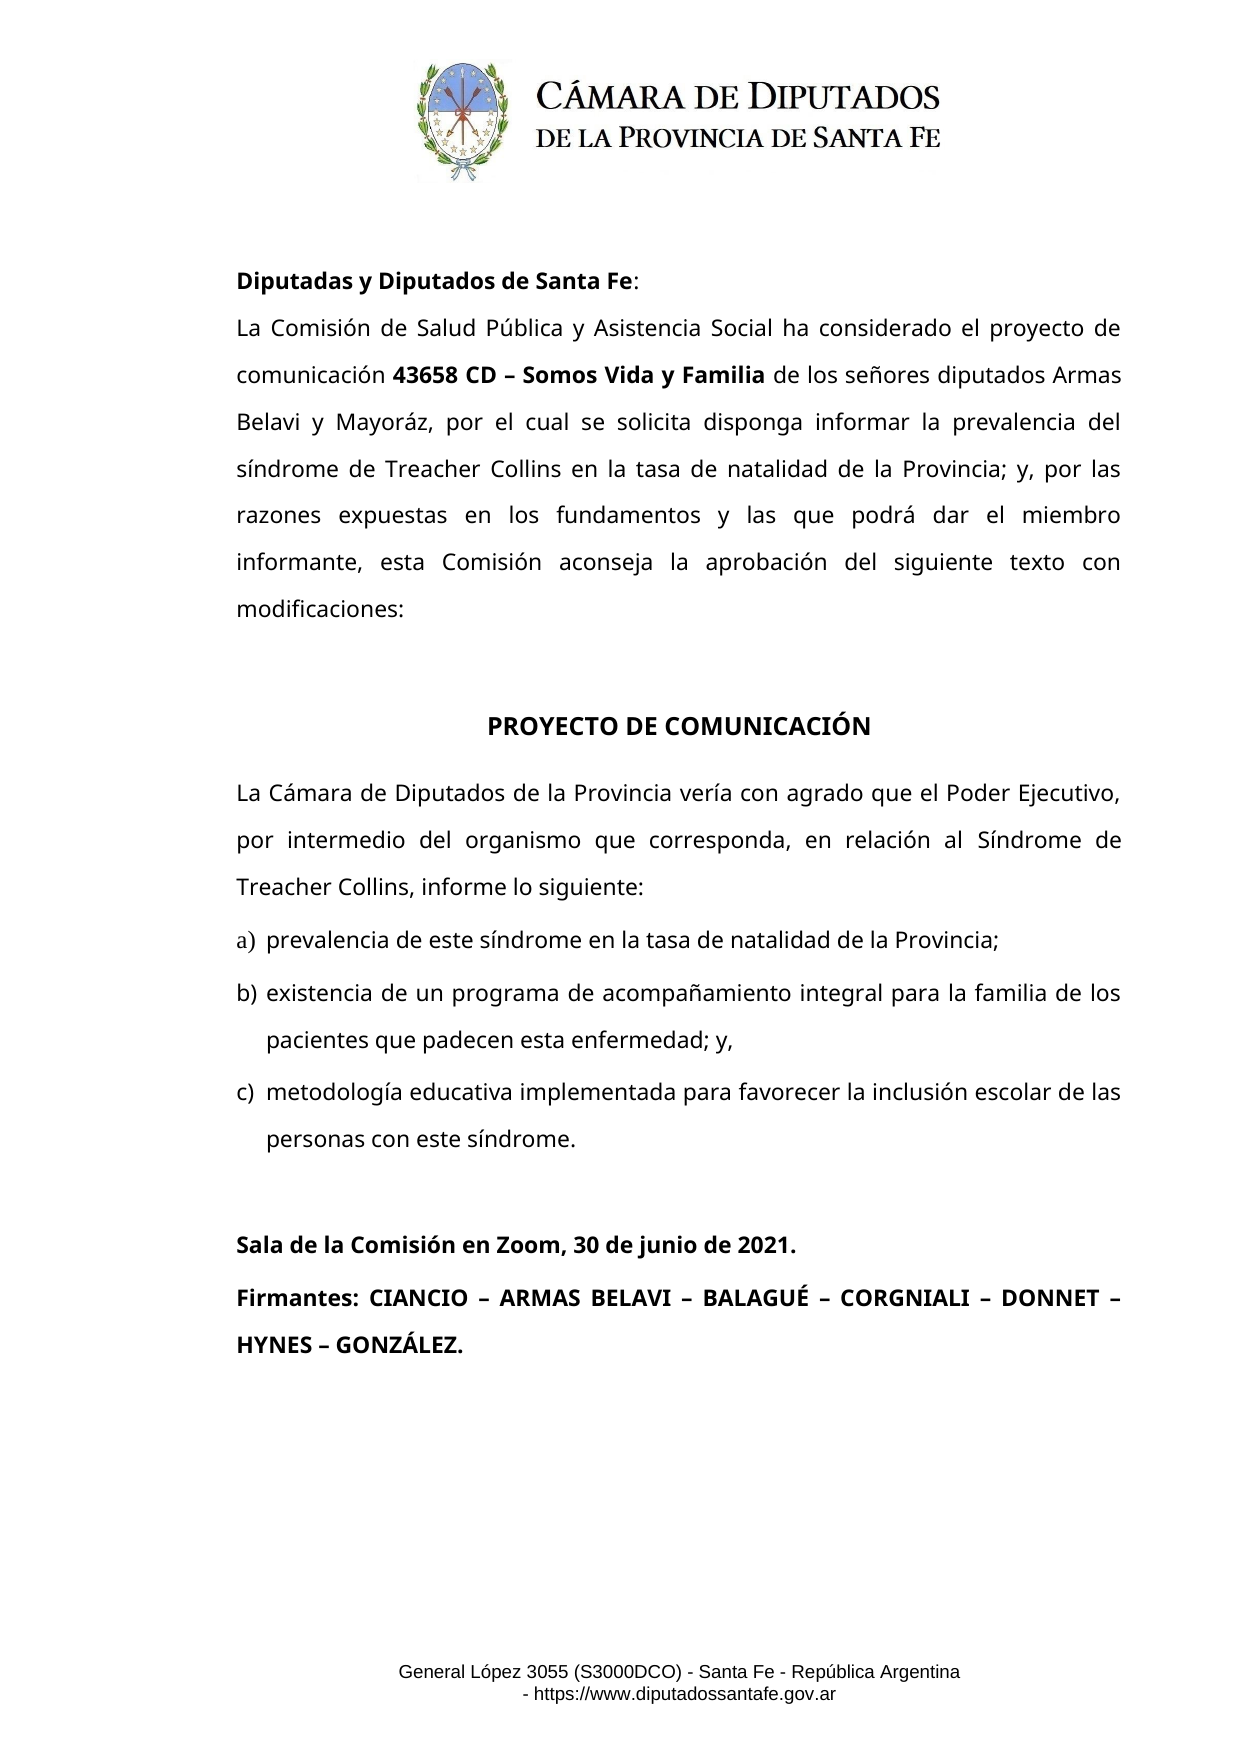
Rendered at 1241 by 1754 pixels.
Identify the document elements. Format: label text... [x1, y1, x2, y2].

list existencia de un programa de acompañamiento integral para la familia de los pacientes que padecen esta enfermedad; y, [236, 977, 1122, 1055]
text La Cámara de Diputados de la Provincia vería con agrado que el Poder Ejecutivo, por intermedio del organismo que corresponda, en relación al Síndrome de Treacher Collins, informe lo siguiente: [236, 777, 1122, 902]
text La Comisión de Salud Pública y Asistencia Social ha considerado el proyecto de comunicación 43658 CD – Somos Vida y Familia de los señores diputados Armas Belavi y Mayoráz, por el cual se solicita disponga informar la prevalencia del síndrome de Treacher Collins en la tasa de natalidad de la Provincia; y, por las razones expuestas en los fundamentos y las que podrá dar el miembro informante, esta Comisión aconseja la aprobación del siguiente texto con modificaciones: [236, 312, 1122, 624]
picture [413, 59, 945, 183]
text Diputadas y Diputados de Santa Fe: [236, 265, 1122, 296]
text PROYECTO DE COMUNICACIÓN [236, 709, 1122, 743]
list metodología educativa implementada para favorecer la inclusión escolar de las personas con este síndrome. [236, 1076, 1122, 1154]
text Firmantes: CIANCIO – ARMAS BELAVI – BALAGUÉ – CORGNIALI – DONNET – HYNES – GONZÁLEZ. [236, 1282, 1122, 1360]
list prevalencia de este síndrome en la tasa de natalidad de la Provincia; [236, 924, 1122, 955]
text Sala de la Comisión en Zoom, 30 de junio de 2021. [236, 1229, 1122, 1260]
